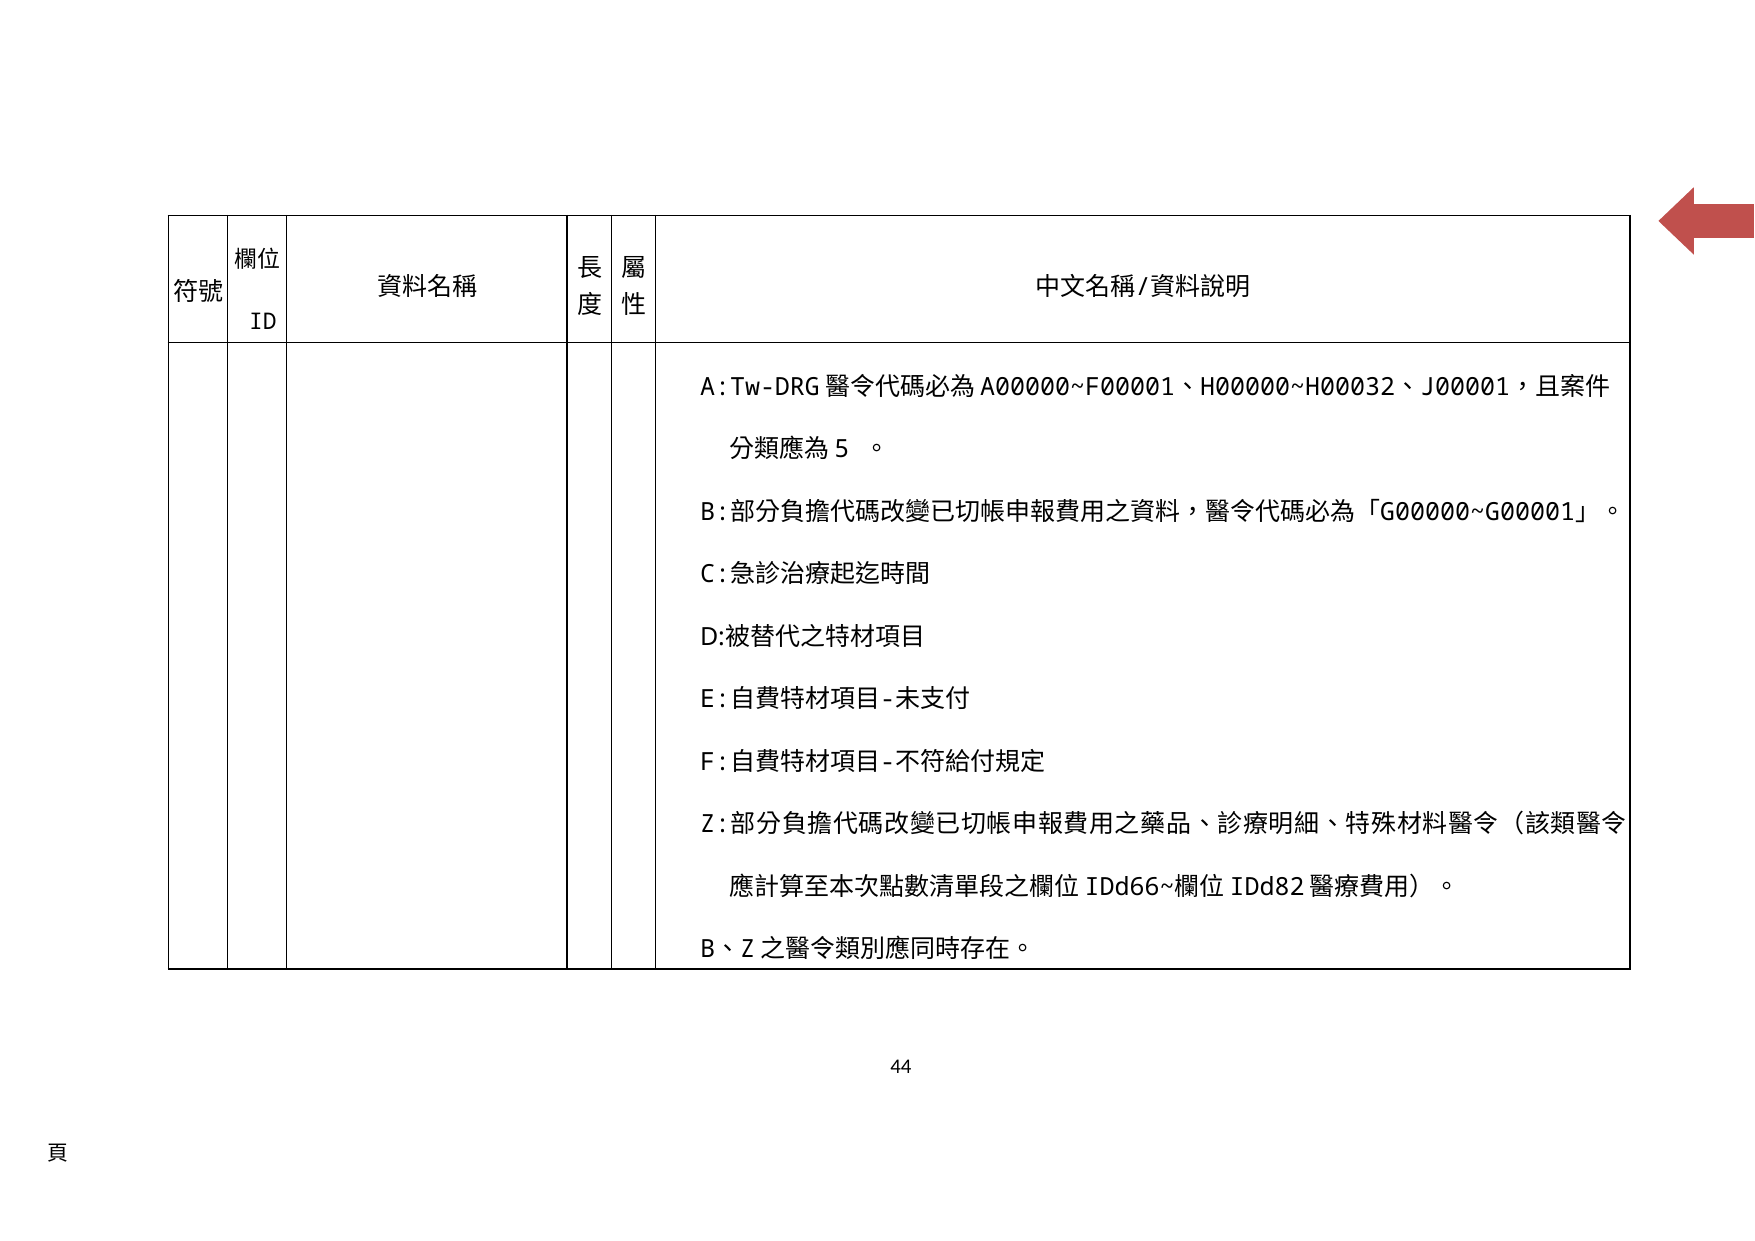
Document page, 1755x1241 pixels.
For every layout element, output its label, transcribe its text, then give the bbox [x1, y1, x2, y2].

table_header 長度 [568, 216, 611, 341]
table_cell [228, 343, 286, 968]
table_cell [568, 343, 611, 968]
table_header 中文名稱/資料說明 [656, 216, 1629, 341]
table_header 資料名稱 [287, 216, 566, 341]
table_header 符號 [169, 216, 227, 341]
table_cell [287, 343, 566, 968]
table_cell [612, 343, 655, 968]
table_cell [169, 343, 227, 968]
table_header 欄位 ID [228, 216, 286, 341]
table_cell A:Tw-DRG醫令代碼必為A00000~F00001、H00000~H00032、J00001，且案件分類應為5 。 B:部分負擔代碼改變已切帳申報費用之資料，醫令代碼必為「G00000~G00001」。 C:急診治療起迄時間 D:被替代之特材項目 E:自費特材項目-未支付 F:自費特材項目-不符給付規定 Z:部分負擔代碼改變已切帳申報費用之藥品、診療明細、特殊材料醫令（該類醫令應計算至本次點數清單段之欄位IDd66~欄位IDd82醫療費用）。 B、Z之醫令類別應同時存在。 [656, 343, 1629, 968]
table_header 屬性 [612, 216, 655, 341]
